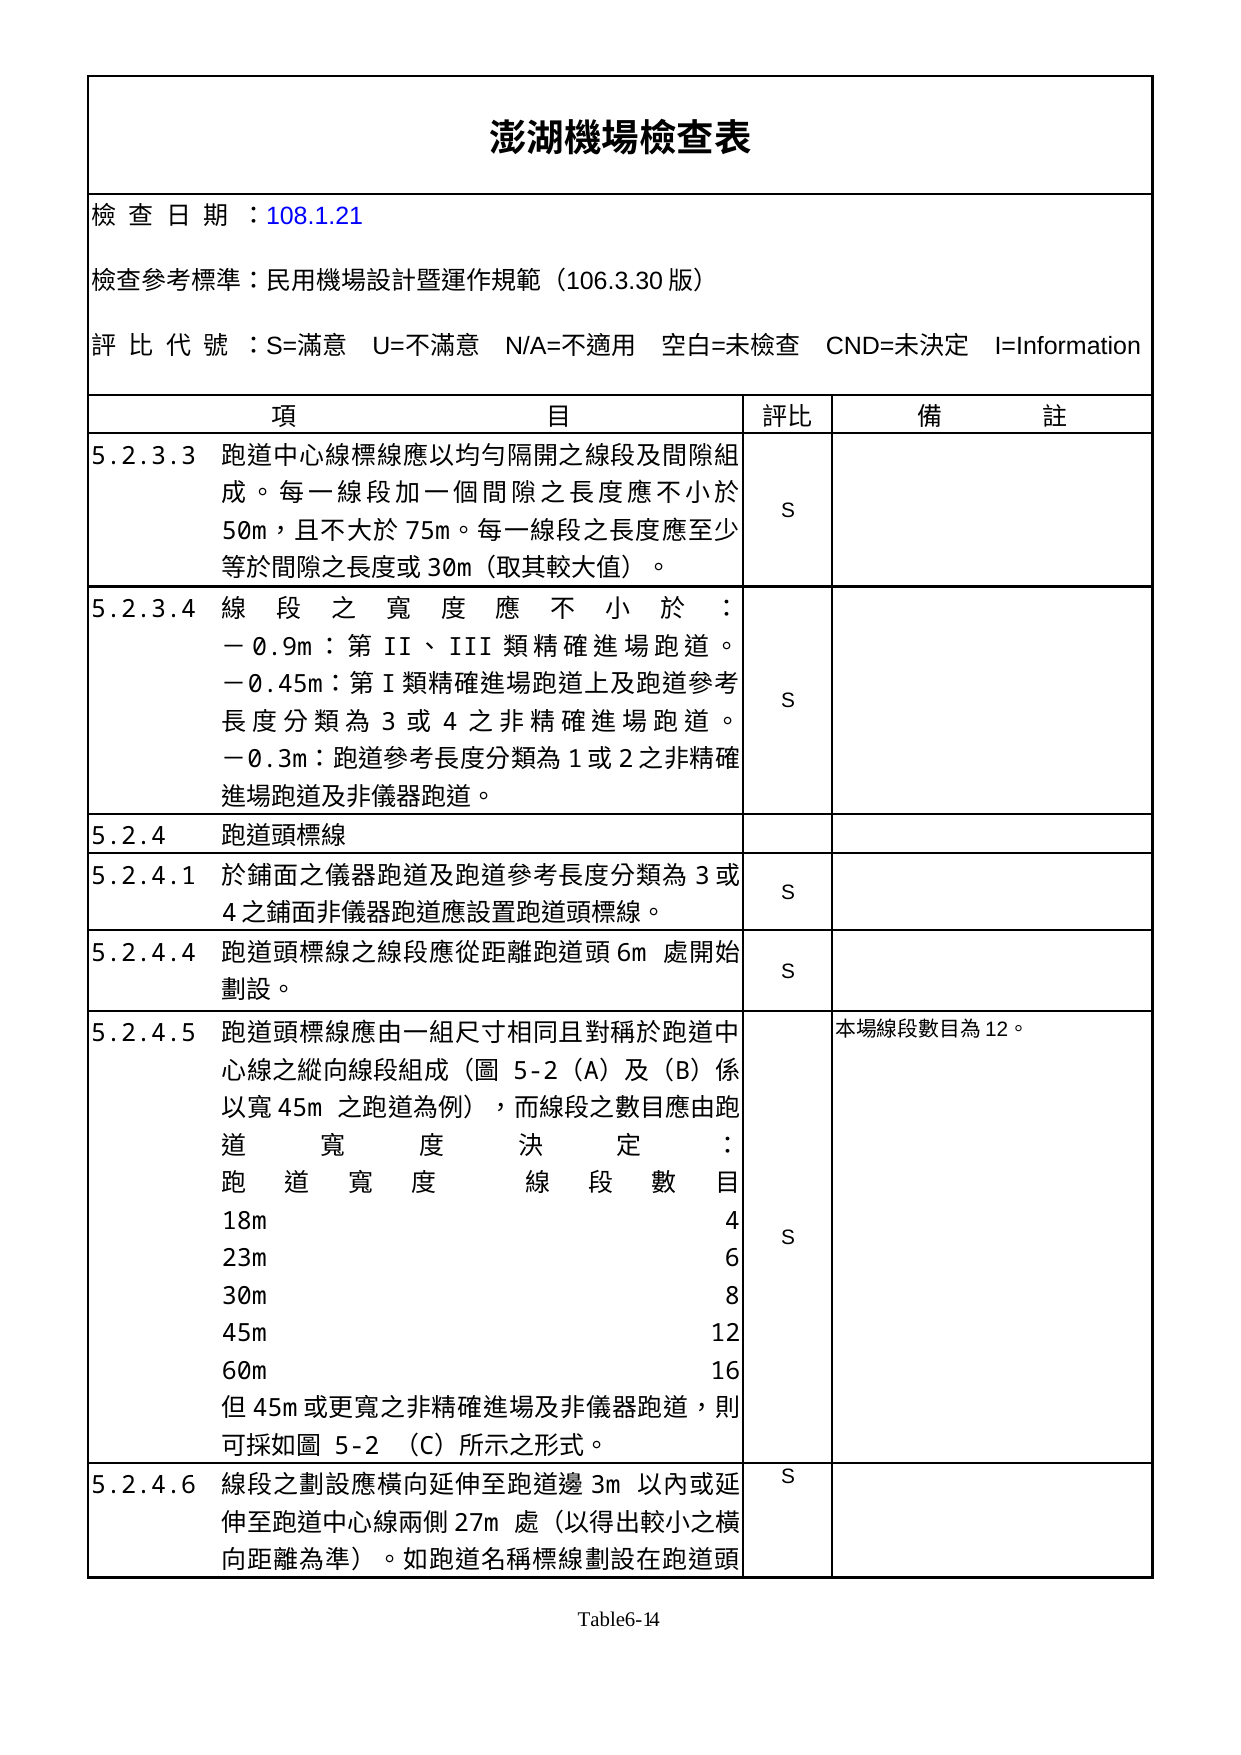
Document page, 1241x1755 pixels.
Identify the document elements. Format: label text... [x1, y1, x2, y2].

table_cell 跑道頭標線 [219, 815, 742, 852]
table_cell 5.2.4.6 [89, 1464, 219, 1576]
table_cell [833, 854, 1151, 929]
table_cell 備 註 [833, 396, 1151, 432]
table_cell 5.2.4.4 [89, 931, 219, 1010]
table_cell 5.2.3.3 [89, 434, 219, 585]
table_cell 本場線段數目為12。 [833, 1012, 1151, 1462]
table_cell [833, 1464, 1151, 1576]
table_cell 線段之寬度應不小於： －0.9m：第II、III類精確進場跑道。 －0.45m：第I類精確進場跑道上及跑道參考長度分類為3或4之非精確進場跑道。 －0.3m：跑道參考長度分類為1或2之非精確進場跑道及非儀器跑道。 [219, 588, 742, 812]
table_cell [833, 815, 1151, 852]
table_cell 線段之劃設應橫向延伸至跑道邊3m 以內或延伸至跑道中心線兩側27m 處（以得出較小之橫向距離為準）。如跑道名稱標線劃設在跑道頭 [219, 1464, 742, 1576]
table_cell 跑道中心線標線應以均勻隔開之線段及間隙組成。每一線段加一個間隙之長度應不小於50m，且不大於75m。每一線段之長度應至少等於間隙之長度或30m（取其較大值）。 [219, 434, 742, 585]
table_cell S [744, 854, 831, 929]
table_cell S [744, 1464, 831, 1576]
table_cell S [744, 588, 831, 812]
table_cell [833, 931, 1151, 1010]
table_cell 5.2.4.5 [89, 1012, 219, 1462]
table_cell S [744, 931, 831, 1010]
table_cell 檢 查 日 期 ：108.1.21 檢查參考標準：民用機場設計暨運作規範（106.3.30版） 評 比 代 號 ：S=滿意 U=不滿意 N/A=不適用 空白=未檢查 CND=未決定 I=Information [89, 195, 1151, 394]
table_cell 5.2.4.1 [89, 854, 219, 929]
table_cell [833, 588, 1151, 812]
table_cell 於鋪面之儀器跑道及跑道參考長度分類為3或4之鋪面非儀器跑道應設置跑道頭標線。 [219, 854, 742, 929]
table_cell [89, 396, 219, 432]
table_cell S [744, 1012, 831, 1462]
table_cell 5.2.3.4 [89, 588, 219, 812]
table_cell [744, 815, 831, 852]
table_cell 項 目 [219, 396, 742, 432]
table_cell 評比 [744, 396, 831, 432]
table_cell 5.2.4 [89, 815, 219, 852]
table_header 澎湖機場檢查表 [89, 77, 1151, 193]
table_cell S [744, 434, 831, 585]
table_cell [833, 434, 1151, 585]
table_cell 跑道頭標線應由一組尺寸相同且對稱於跑道中心線之縱向線段組成（圖 5-2（A）及（B）係以寬45m 之跑道為例），而線段之數目應由跑道寬度決定： 跑道寬度 線段數目 18m 4 23m 6 30m 8 45m 12 60m 16 但45m或更寬之非精確進場及非儀器跑道，則可採如圖 5-2 （C）所示之形式。 [219, 1012, 742, 1462]
table_cell 跑道頭標線之線段應從距離跑道頭6m 處開始劃設。 [219, 931, 742, 1010]
